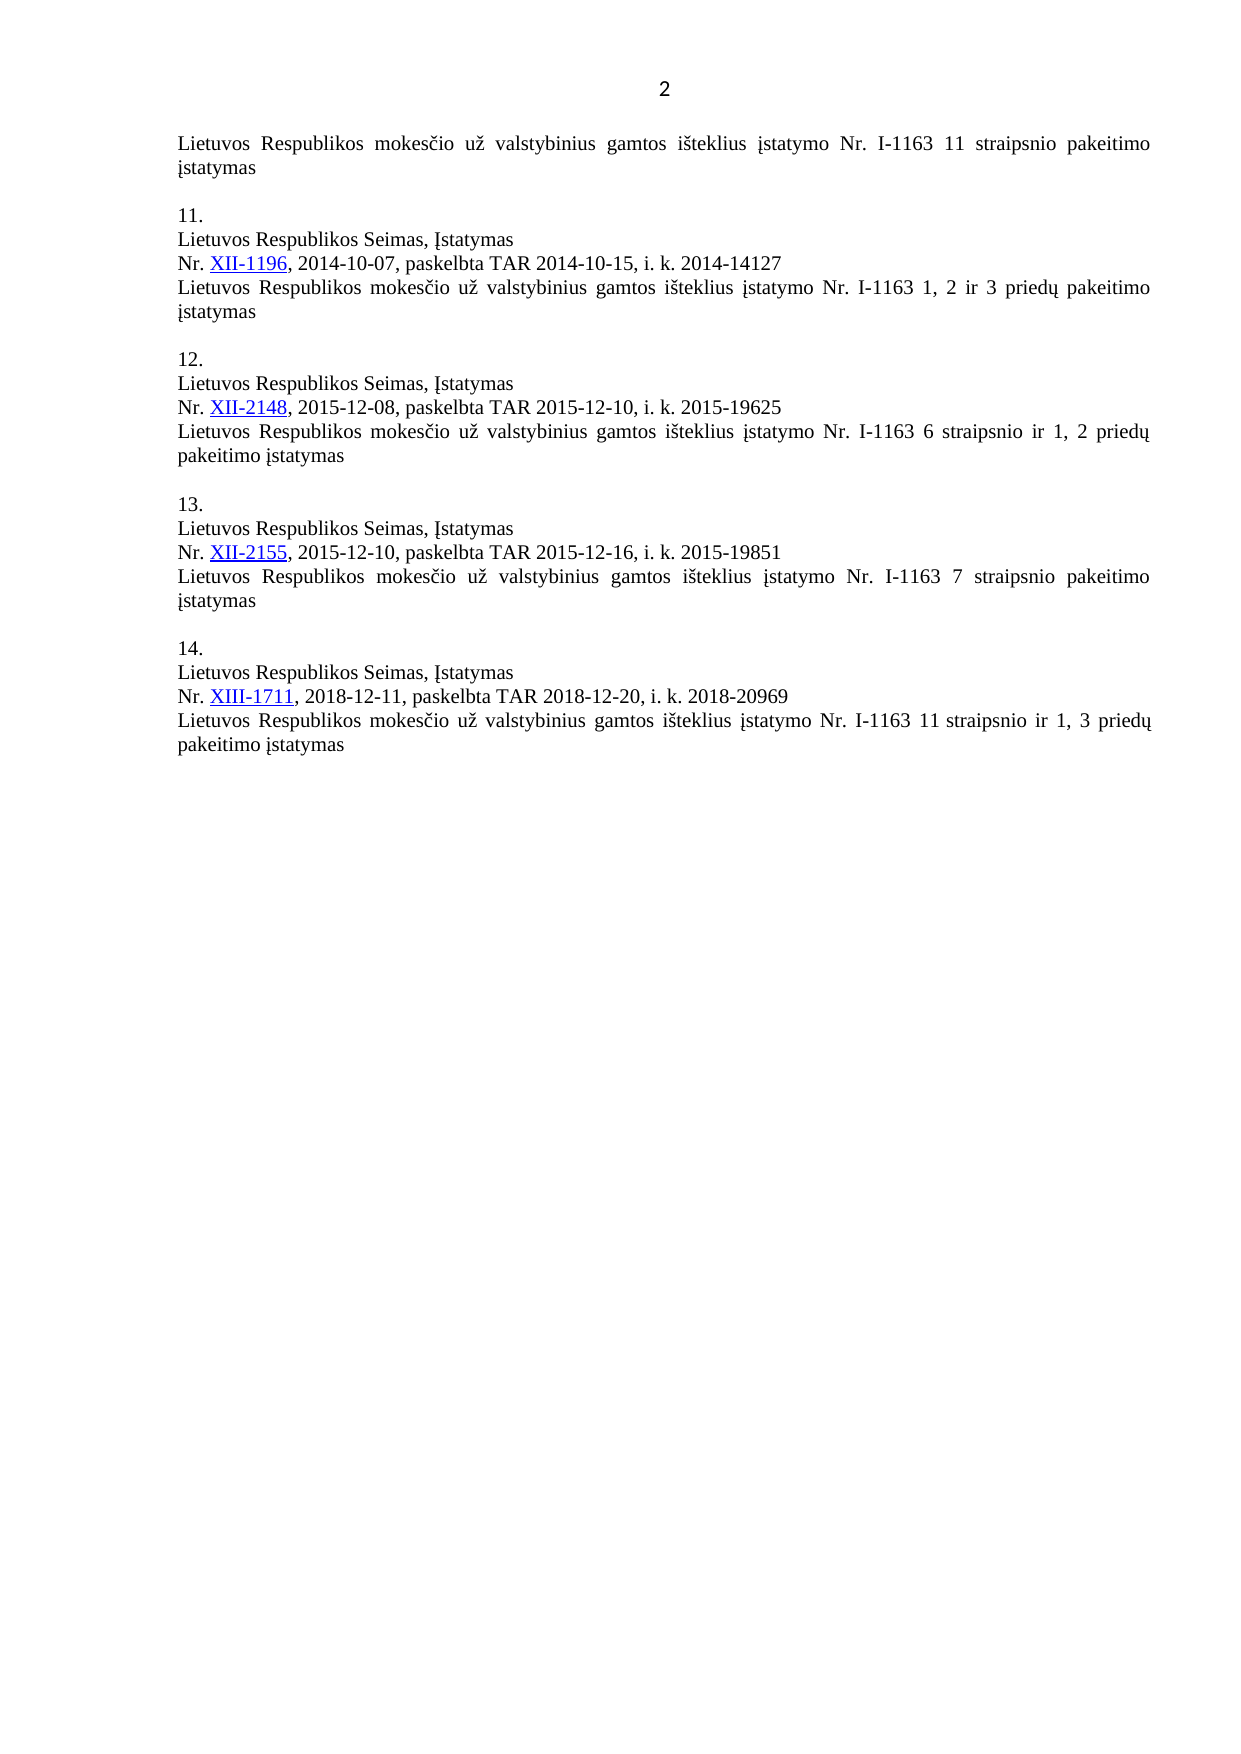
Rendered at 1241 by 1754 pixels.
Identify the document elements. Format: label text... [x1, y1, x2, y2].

text Nr. XII-2155, 2015-12-10, paskelbta TAR 2015-12-16, i. k. 2015-19851 [177, 540, 1152, 564]
text Nr. XII-2148, 2015-12-08, paskelbta TAR 2015-12-10, i. k. 2015-19625 [177, 395, 1152, 419]
text 12. [177, 347, 1152, 371]
text Lietuvos Respublikos Seimas, Įstatymas [177, 371, 1152, 395]
text Lietuvos Respublikos Seimas, Įstatymas [177, 516, 1152, 540]
text 11. [177, 203, 1152, 227]
text 14. [177, 636, 1152, 660]
text Lietuvos Respublikos mokesčio už valstybinius gamtos išteklius įstatymo Nr. I-1163 11 straipsnio ir 1, 3 priedų pakeitimo įstatymas [177, 708, 1152, 756]
text Nr. XII-1196, 2014-10-07, paskelbta TAR 2014-10-15, i. k. 2014-14127 [177, 251, 1152, 275]
text Nr. XIII-1711, 2018-12-11, paskelbta TAR 2018-12-20, i. k. 2018-20969 [177, 684, 1152, 708]
text Lietuvos Respublikos mokesčio už valstybinius gamtos išteklius įstatymo Nr. I-1163 6 straipsnio ir 1, 2 priedų pakeitimo įstatymas [177, 419, 1152, 467]
text Lietuvos Respublikos Seimas, Įstatymas [177, 660, 1152, 684]
text Lietuvos Respublikos mokesčio už valstybinius gamtos išteklius įstatymo Nr. I-1163 7 straipsnio pakeitimo įstatymas [177, 564, 1152, 612]
text Lietuvos Respublikos mokesčio už valstybinius gamtos išteklius įstatymo Nr. I-1163 1, 2 ir 3 priedų pakeitimo įstatymas [177, 275, 1152, 323]
text Lietuvos Respublikos mokesčio už valstybinius gamtos išteklius įstatymo Nr. I-1163 11 straipsnio pakeitimo įstatymas [177, 131, 1152, 179]
text 13. [177, 492, 1152, 516]
text Lietuvos Respublikos Seimas, Įstatymas [177, 227, 1152, 251]
